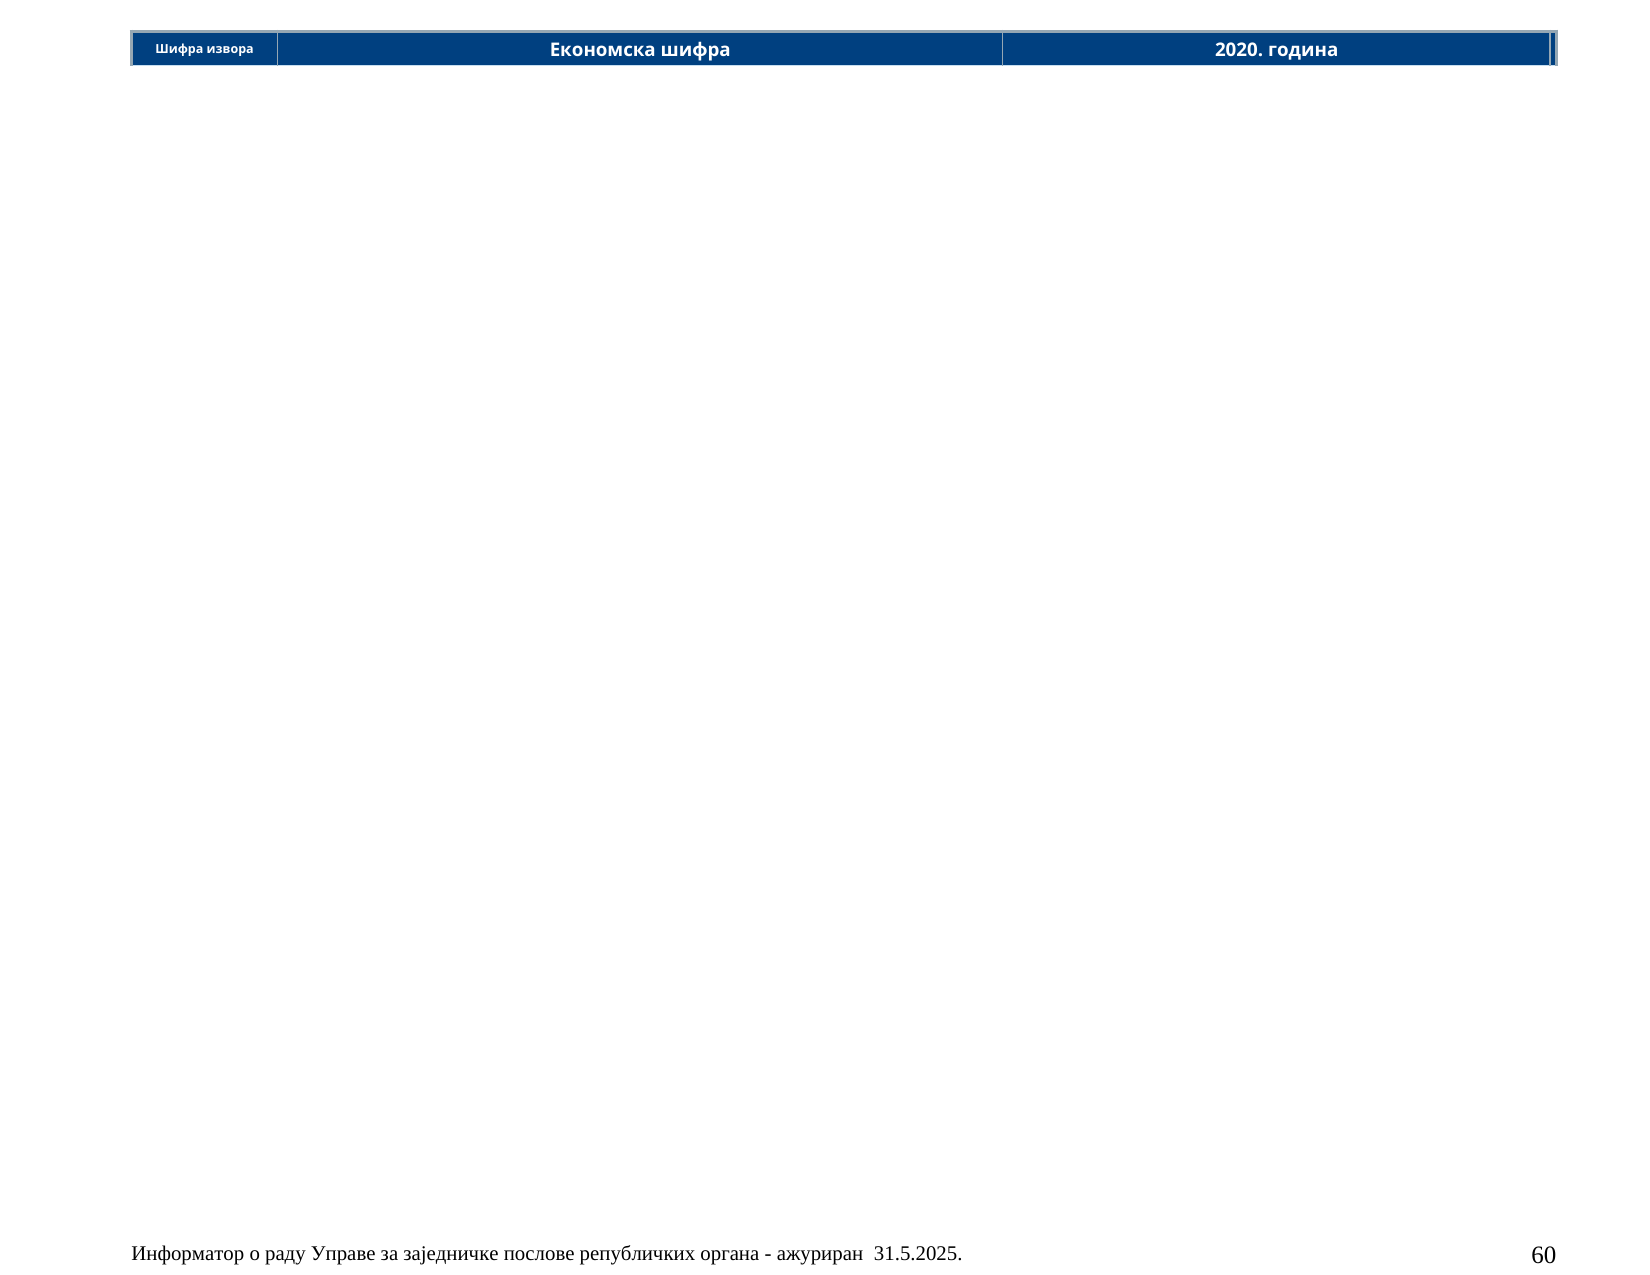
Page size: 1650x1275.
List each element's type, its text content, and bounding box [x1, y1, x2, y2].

table_header 2020. година [1003, 33, 1549, 65]
table_header Економска шифра [278, 33, 1002, 65]
table_header [1551, 33, 1555, 65]
table_header Шифра извора [133, 33, 277, 65]
